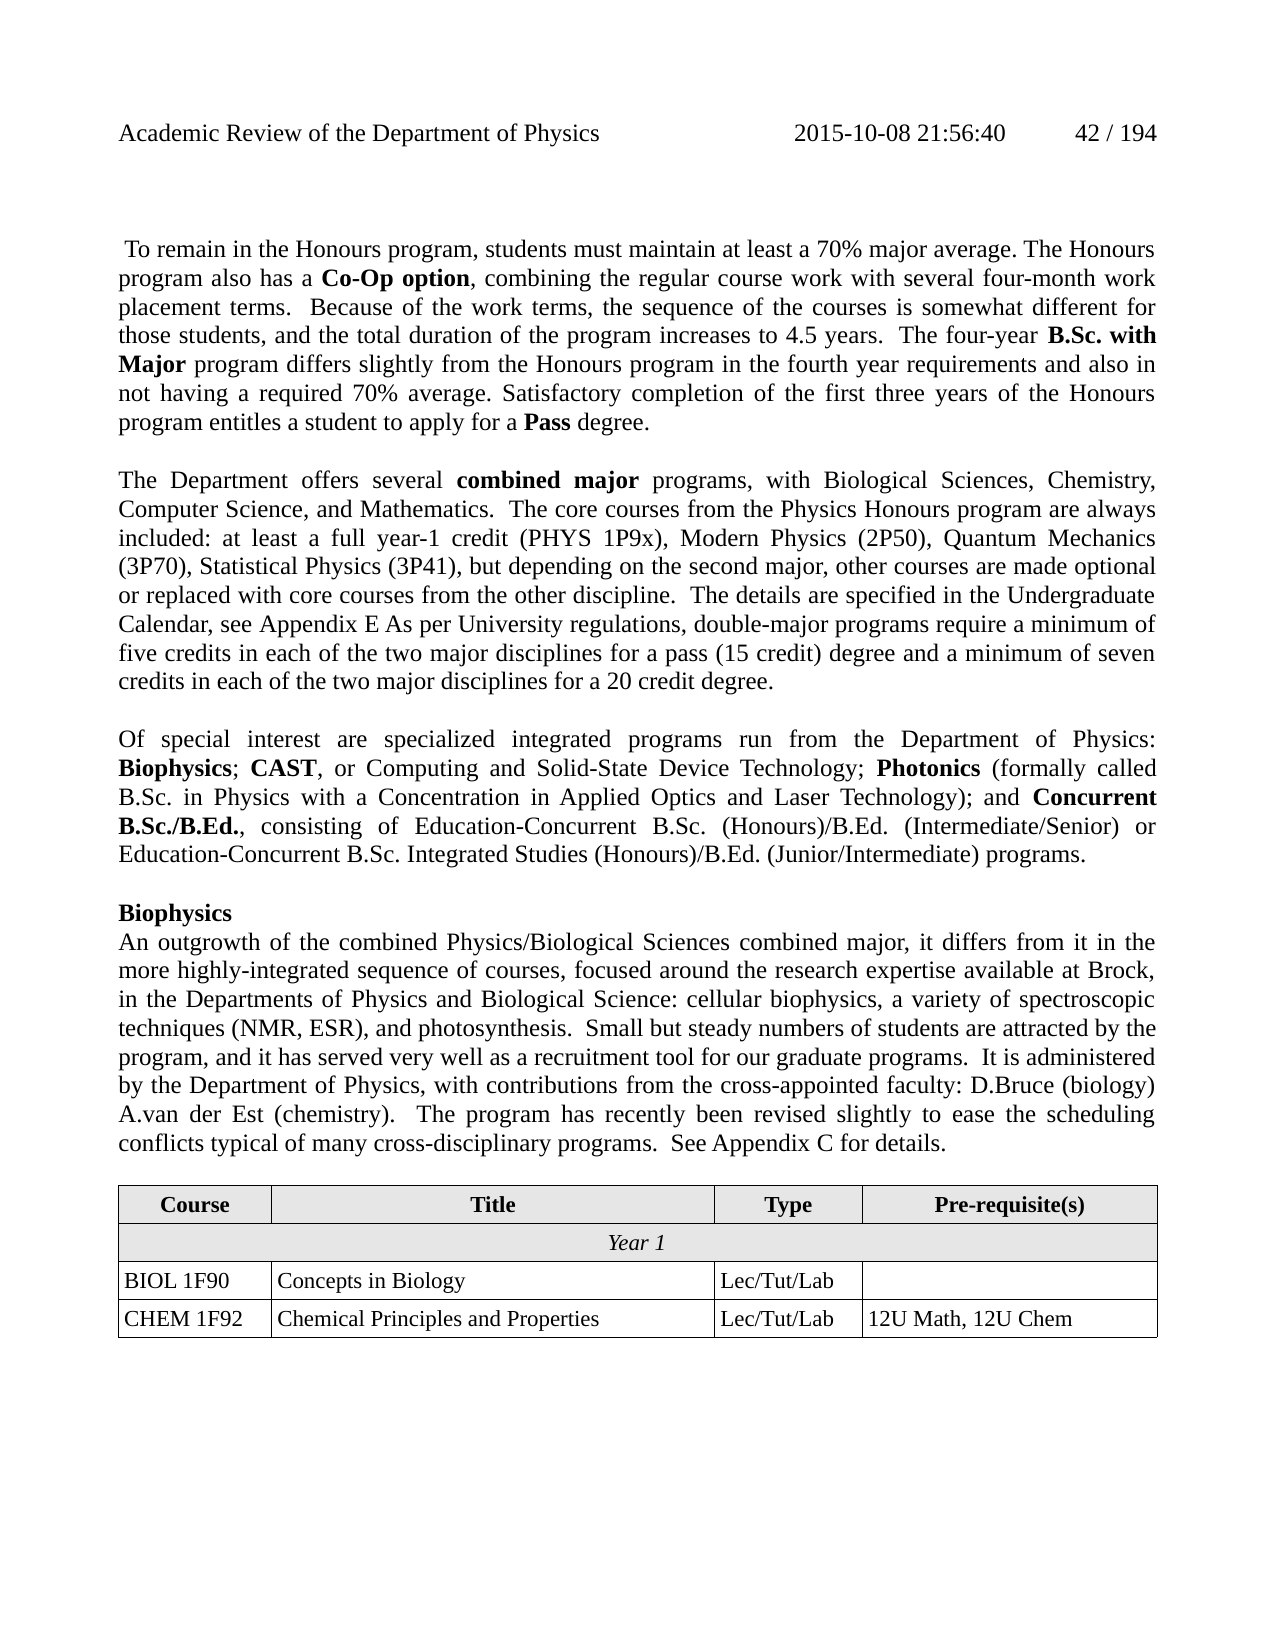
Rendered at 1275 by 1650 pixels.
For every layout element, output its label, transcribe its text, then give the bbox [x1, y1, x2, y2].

table_cell [863, 1262, 1157, 1299]
table_header Course [119, 1186, 271, 1223]
table_cell BIOL 1F90 [119, 1262, 271, 1299]
table_cell Lec/Tut/Lab [715, 1262, 862, 1299]
table_header Title [272, 1186, 714, 1223]
text Biophysics [118, 898, 1157, 927]
table_cell Year 1 [119, 1224, 1157, 1261]
table_header Type [715, 1186, 862, 1223]
table_cell Chemical Principles and Properties [272, 1300, 714, 1337]
text The Department offers several combined major programs, with Biological Sciences, Chemistry, Computer Science, and Mathematics. The core courses from the Physics Honours program are always included: at least a full year-1 credit (PHYS 1P9x), Modern Physics (2P50), Quantum Mechanics (3P70), Statistical Physics (3P41), but depending on the second major, other courses are made optional or replaced with core courses from the other discipline. The details are specified in the Undergraduate Calendar, see Appendix E. As per University regulations, double-major programs require a minimum of five credits in each of the two major disciplines for a pass (15 credit) degree and a minimum of seven credits in each of the two major disciplines for a 20 credit degree. [118, 465, 1157, 695]
table_cell CHEM 1F92 [119, 1300, 271, 1337]
table_cell Concepts in Biology [272, 1262, 714, 1299]
table_cell Lec/Tut/Lab [715, 1300, 862, 1337]
text An outgrowth of the combined Physics/Biological Sciences combined major, it differs from it in the more highly-integrated sequence of courses, focused around the research expertise available at Brock, in the Departments of Physics and Biological Science: cellular biophysics, a variety of spectroscopic techniques (NMR, ESR), and photosynthesis. Small but steady numbers of students are attracted by the program, and it has served very well as a recruitment tool for our graduate programs. It is administered by the Department of Physics, with contributions from the cross-appointed faculty: D.Bruce (biology) A.van der Est (chemistry). The program has recently been revised slightly to ease the scheduling conflicts typical of many cross-disciplinary programs. See Appendix C for details. [118, 927, 1157, 1157]
table_cell 12U Math, 12U Chem [863, 1300, 1157, 1337]
table_header Pre-requisite(s) [863, 1186, 1157, 1223]
text To remain in the Honours program, students must maintain at least a 70% major average. The Honours program also has a Co-Op option, combining the regular course work with several four-month work placement terms. Because of the work terms, the sequence of the courses is somewhat different for those students, and the total duration of the program increases to 4.5 years. The four-year B.Sc. with Major program differs slightly from the Honours program in the fourth year requirements and also in not having a required 70% average. Satisfactory completion of the first three years of the Honours program entitles a student to apply for a Pass degree. [118, 234, 1157, 436]
text Of special interest are specialized integrated programs run from the Department of Physics: Biophysics; CAST, or Computing and Solid-State Device Technology; Photonics (formally called B.Sc. in Physics with a Concentration in Applied Optics and Laser Technology); and Concurrent B.Sc./B.Ed., consisting of Education-Concurrent B.Sc. (Honours)/B.Ed. (Intermediate/Senior) or Education-Concurrent B.Sc. Integrated Studies (Honours)/B.Ed. (Junior/Intermediate) programs. [118, 724, 1157, 868]
